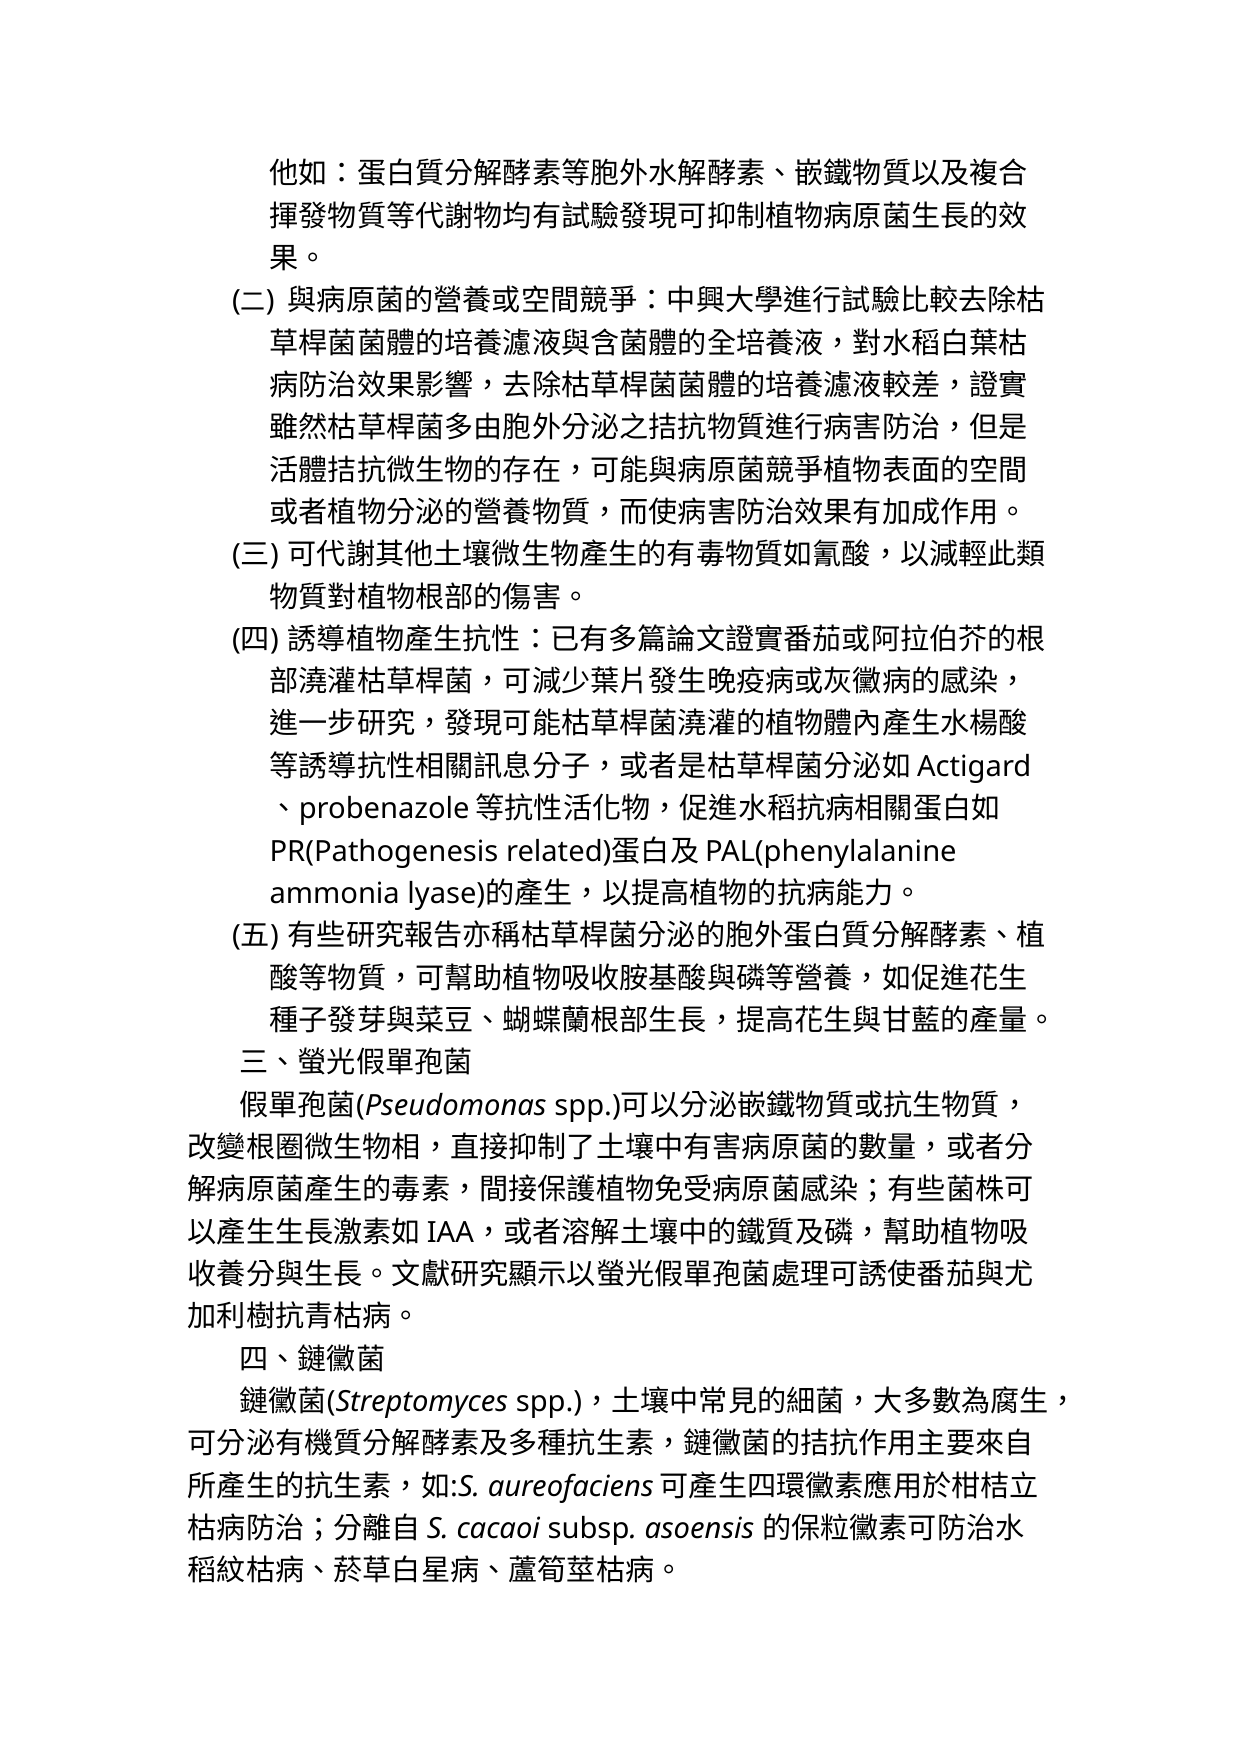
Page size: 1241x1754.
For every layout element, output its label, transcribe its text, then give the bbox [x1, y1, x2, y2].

text 四、鏈黴菌 [187, 1335, 1053, 1377]
text 鏈黴菌(Streptomyces spp.)，土壤中常見的細菌，大多數為腐生，可分泌有機質分解酵素及多種抗生素，鏈黴菌的拮抗作用主要來自所產生的抗生素，如:S. aureofaciens可產生四環黴素應用於柑桔立枯病防治；分離自S. cacaoi subsp. asoensis 的保粒黴素可防治水稻紋枯病、菸草白星病、蘆筍莖枯病。 [187, 1377, 1053, 1589]
list 他如：蛋白質分解酵素等胞外水解酵素、嵌鐵物質以及複合揮發物質等代謝物均有試驗發現可抑制植物病原菌生長的效果。 [232, 150, 1053, 277]
list 有些研究報告亦稱枯草桿菌分泌的胞外蛋白質分解酵素、植酸等物質，可幫助植物吸收胺基酸與磷等營養，如促進花生種子發芽與菜豆、蝴蝶蘭根部生長，提高花生與甘藍的產量。 [232, 912, 1053, 1039]
text 三、螢光假單孢菌 [187, 1039, 1053, 1081]
text 假單孢菌(Pseudomonas spp.)可以分泌嵌鐵物質或抗生物質，改變根圈微生物相，直接抑制了土壤中有害病原菌的數量，或者分解病原菌產生的毒素，間接保護植物免受病原菌感染；有些菌株可以產生生長激素如IAA，或者溶解土壤中的鐵質及磷，幫助植物吸收養分與生長。文獻研究顯示以螢光假單孢菌處理可誘使番茄與尤加利樹抗青枯病。 [187, 1081, 1053, 1335]
list 與病原菌的營養或空間競爭：中興大學進行試驗比較去除枯草桿菌菌體的培養濾液與含菌體的全培養液，對水稻白葉枯病防治效果影響，去除枯草桿菌菌體的培養濾液較差，證實雖然枯草桿菌多由胞外分泌之拮抗物質進行病害防治，但是活體拮抗微生物的存在，可能與病原菌競爭植物表面的空間或者植物分泌的營養物質，而使病害防治效果有加成作用。 [232, 277, 1053, 531]
list 誘導植物產生抗性：已有多篇論文證實番茄或阿拉伯芥的根部澆灌枯草桿菌，可減少葉片發生晚疫病或灰黴病的感染，進一步研究，發現可能枯草桿菌澆灌的植物體內產生水楊酸等誘導抗性相關訊息分子，或者是枯草桿菌分泌如Actigard 、probenazole等抗性活化物，促進水稻抗病相關蛋白如PR(Pathogenesis related)蛋白及PAL(phenylalanine ammonia lyase)的產生，以提高植物的抗病能力。 [232, 615, 1053, 912]
list 可代謝其他土壤微生物產生的有毒物質如氰酸，以減輕此類物質對植物根部的傷害。 [232, 531, 1053, 615]
